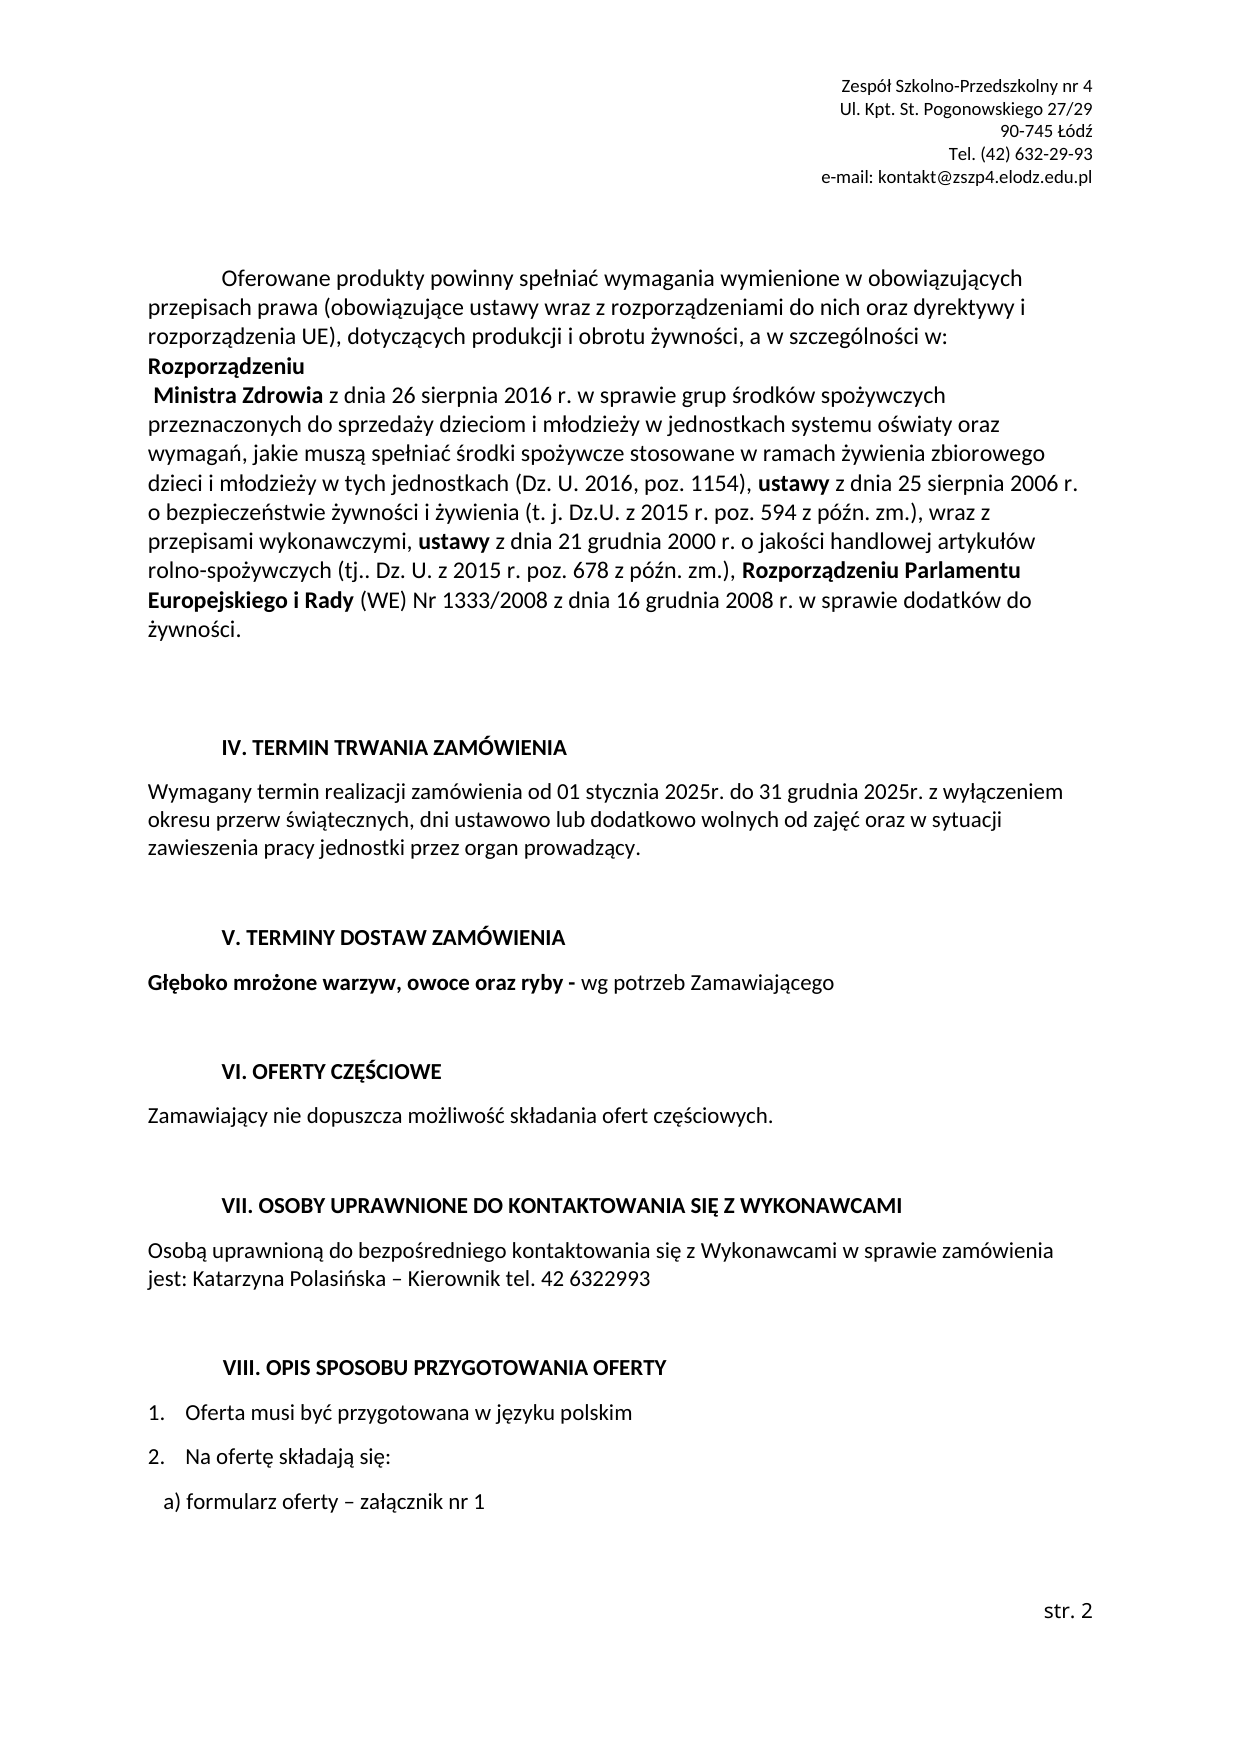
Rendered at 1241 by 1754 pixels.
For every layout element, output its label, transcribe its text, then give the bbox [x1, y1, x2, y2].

text Ministra Zdrowia z dnia 26 sierpnia 2016 r. w sprawie grup środków spożywczych przeznaczonych do sprzedaży dzieciom i młodzieży w jednostkach systemu oświaty oraz wymagań, jakie muszą spełniać środki spożywcze stosowane w ramach żywienia zbiorowego dzieci i młodzieży w tych jednostkach (Dz. U. 2016, poz. 1154), ustawy z dnia 25 sierpnia 2006 r. o bezpieczeństwie żywności i żywienia (t. j. Dz.U. z 2015 r. poz. 594 z późn. zm.), wraz z przepisami wykonawczymi, ustawy z dnia 21 grudnia 2000 r. o jakości handlowej artykułów rolno-spożywczych (tj.. Dz. U. z 2015 r. poz. 678 z późn. zm.), Rozporządzeniu Parlamentu Europejskiego i Rady (WE) Nr 1333/2008 z dnia 16 grudnia 2008 r. w sprawie dodatków do żywności. [148, 380, 1093, 643]
text Głęboko mrożone warzyw, owoce oraz ryby - wg potrzeb Zamawiającego [148, 968, 1093, 996]
text Wymagany termin realizacji zamówienia od 01 stycznia 2025r. do 31 grudnia 2025r. z wyłączeniem okresu przerw świątecznych, dni ustawowo lub dodatkowo wolnych od zajęć oraz w sytuacji zawieszenia pracy jednostki przez organ prowadzący. [148, 777, 1093, 862]
text VII. OSOBY UPRAWNIONE DO KONTAKTOWANIA SIĘ Z WYKONAWCAMI [148, 1191, 1093, 1219]
text Oferowane produkty powinny spełniać wymagania wymienione w obowiązujących przepisach prawa (obowiązujące ustawy wraz z rozporządzeniami do nich oraz dyrektywy i rozporządzenia UE), dotyczących produkcji i obrotu żywności, a w szczególności w: Rozporządzeniu [148, 263, 1093, 380]
text a) formularz oferty – załącznik nr 1 [148, 1487, 1093, 1515]
list Oferta musi być przygotowana w języku polskim [148, 1398, 1093, 1426]
text Osobą uprawnioną do bezpośredniego kontaktowania się z Wykonawcami w sprawie zamówienia jest: Katarzyna Polasińska – Kierownik tel. 42 6322993 [148, 1236, 1093, 1292]
list VIII. OPIS SPOSOBU PRZYGOTOWANIA OFERTY [223, 1353, 1093, 1381]
text V. TERMINY DOSTAW ZAMÓWIENIA [148, 923, 1093, 951]
text VI. OFERTY CZĘŚCIOWE [148, 1057, 1093, 1085]
text IV. TERMIN TRWANIA ZAMÓWIENIA [148, 733, 1093, 761]
list Na ofertę składają się: [148, 1442, 1093, 1471]
text Zamawiający nie dopuszcza możliwość składania ofert częściowych. [148, 1102, 1093, 1130]
